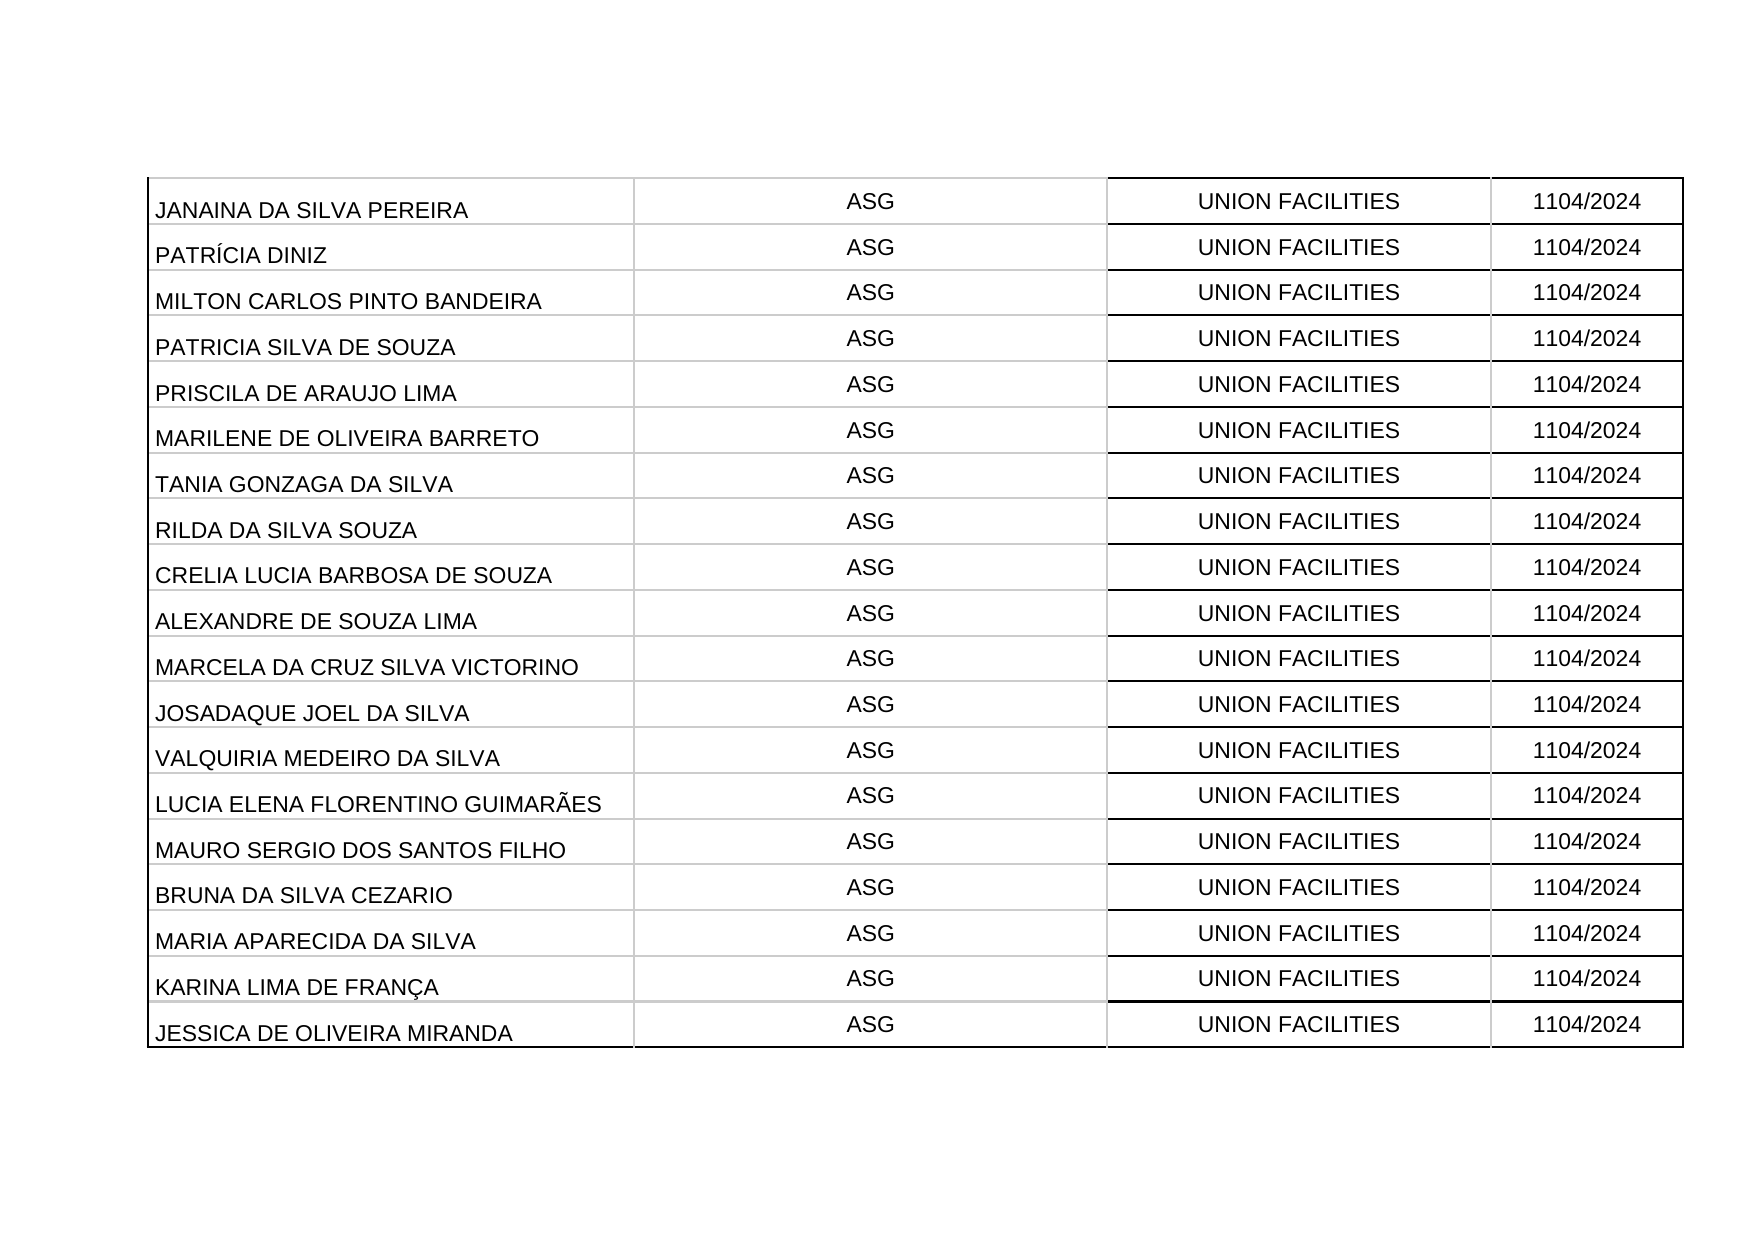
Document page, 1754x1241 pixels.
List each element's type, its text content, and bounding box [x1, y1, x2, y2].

table_cell ASG [635, 271, 1106, 314]
table_cell MARCELA DA CRUZ SILVA VICTORINO [149, 637, 633, 680]
table_cell ASG [635, 957, 1106, 1000]
table_cell 1104/2024 [1492, 225, 1682, 269]
table_cell ASG [635, 774, 1106, 817]
table_cell JANAINA DA SILVA PEREIRA [149, 179, 633, 223]
table_cell 1104/2024 [1492, 591, 1682, 634]
table_cell ASG [635, 865, 1106, 909]
table_cell 1104/2024 [1492, 408, 1682, 452]
table_cell ASG [635, 454, 1106, 497]
table_cell BRUNA DA SILVA CEZARIO [149, 865, 633, 909]
table_cell UNION FACILITIES [1108, 682, 1490, 726]
table_cell UNION FACILITIES [1108, 637, 1490, 680]
table_cell UNION FACILITIES [1108, 225, 1490, 269]
table_cell UNION FACILITIES [1108, 1003, 1490, 1046]
table_cell 1104/2024 [1492, 820, 1682, 863]
table_cell 1104/2024 [1492, 911, 1682, 954]
table_cell KARINA LIMA DE FRANÇA [149, 957, 633, 1000]
table_cell PATRÍCIA DINIZ [149, 225, 633, 269]
table_cell 1104/2024 [1492, 179, 1682, 223]
table_cell UNION FACILITIES [1108, 362, 1490, 406]
table_cell UNION FACILITIES [1108, 408, 1490, 452]
table_cell UNION FACILITIES [1108, 499, 1490, 543]
table_cell 1104/2024 [1492, 499, 1682, 543]
table_cell ASG [635, 1003, 1106, 1046]
table_cell 1104/2024 [1492, 1003, 1682, 1046]
table_cell JESSICA DE OLIVEIRA MIRANDA [149, 1003, 633, 1046]
table_cell 1104/2024 [1492, 454, 1682, 497]
table_cell MARIA APARECIDA DA SILVA [149, 911, 633, 954]
table_cell 1104/2024 [1492, 682, 1682, 726]
table_cell UNION FACILITIES [1108, 820, 1490, 863]
table_cell UNION FACILITIES [1108, 728, 1490, 772]
table_cell ASG [635, 682, 1106, 726]
table_cell ASG [635, 820, 1106, 863]
table_cell UNION FACILITIES [1108, 865, 1490, 909]
table_cell ASG [635, 408, 1106, 452]
table_cell UNION FACILITIES [1108, 271, 1490, 314]
table_cell RILDA DA SILVA SOUZA [149, 499, 633, 543]
table_cell VALQUIRIA MEDEIRO DA SILVA [149, 728, 633, 772]
table_cell ALEXANDRE DE SOUZA LIMA [149, 591, 633, 634]
table_cell ASG [635, 637, 1106, 680]
table_cell ASG [635, 499, 1106, 543]
table_cell ASG [635, 362, 1106, 406]
table_cell MILTON CARLOS PINTO BANDEIRA [149, 271, 633, 314]
table_cell 1104/2024 [1492, 316, 1682, 360]
table_cell UNION FACILITIES [1108, 591, 1490, 634]
table_cell 1104/2024 [1492, 362, 1682, 406]
table_cell PRISCILA DE ARAUJO LIMA [149, 362, 633, 406]
table_cell JOSADAQUE JOEL DA SILVA [149, 682, 633, 726]
table_cell ASG [635, 179, 1106, 223]
table_cell UNION FACILITIES [1108, 911, 1490, 954]
table_cell 1104/2024 [1492, 865, 1682, 909]
table_cell 1104/2024 [1492, 774, 1682, 817]
table_cell 1104/2024 [1492, 728, 1682, 772]
table_cell ASG [635, 728, 1106, 772]
table_cell UNION FACILITIES [1108, 545, 1490, 589]
table_cell ASG [635, 591, 1106, 634]
table_cell LUCIA ELENA FLORENTINO GUIMARÃES [149, 774, 633, 817]
table_cell 1104/2024 [1492, 271, 1682, 314]
table_cell 1104/2024 [1492, 957, 1682, 1000]
table_cell UNION FACILITIES [1108, 957, 1490, 1000]
table_cell ASG [635, 911, 1106, 954]
table_cell TANIA GONZAGA DA SILVA [149, 454, 633, 497]
table_cell 1104/2024 [1492, 545, 1682, 589]
table_cell MARILENE DE OLIVEIRA BARRETO [149, 408, 633, 452]
table_cell UNION FACILITIES [1108, 774, 1490, 817]
table_cell ASG [635, 316, 1106, 360]
table_cell UNION FACILITIES [1108, 454, 1490, 497]
table_cell ASG [635, 225, 1106, 269]
table_cell UNION FACILITIES [1108, 179, 1490, 223]
table_cell CRELIA LUCIA BARBOSA DE SOUZA [149, 545, 633, 589]
table_cell ASG [635, 545, 1106, 589]
table_cell UNION FACILITIES [1108, 316, 1490, 360]
table_cell PATRICIA SILVA DE SOUZA [149, 316, 633, 360]
table_cell MAURO SERGIO DOS SANTOS FILHO [149, 820, 633, 863]
table_cell 1104/2024 [1492, 637, 1682, 680]
